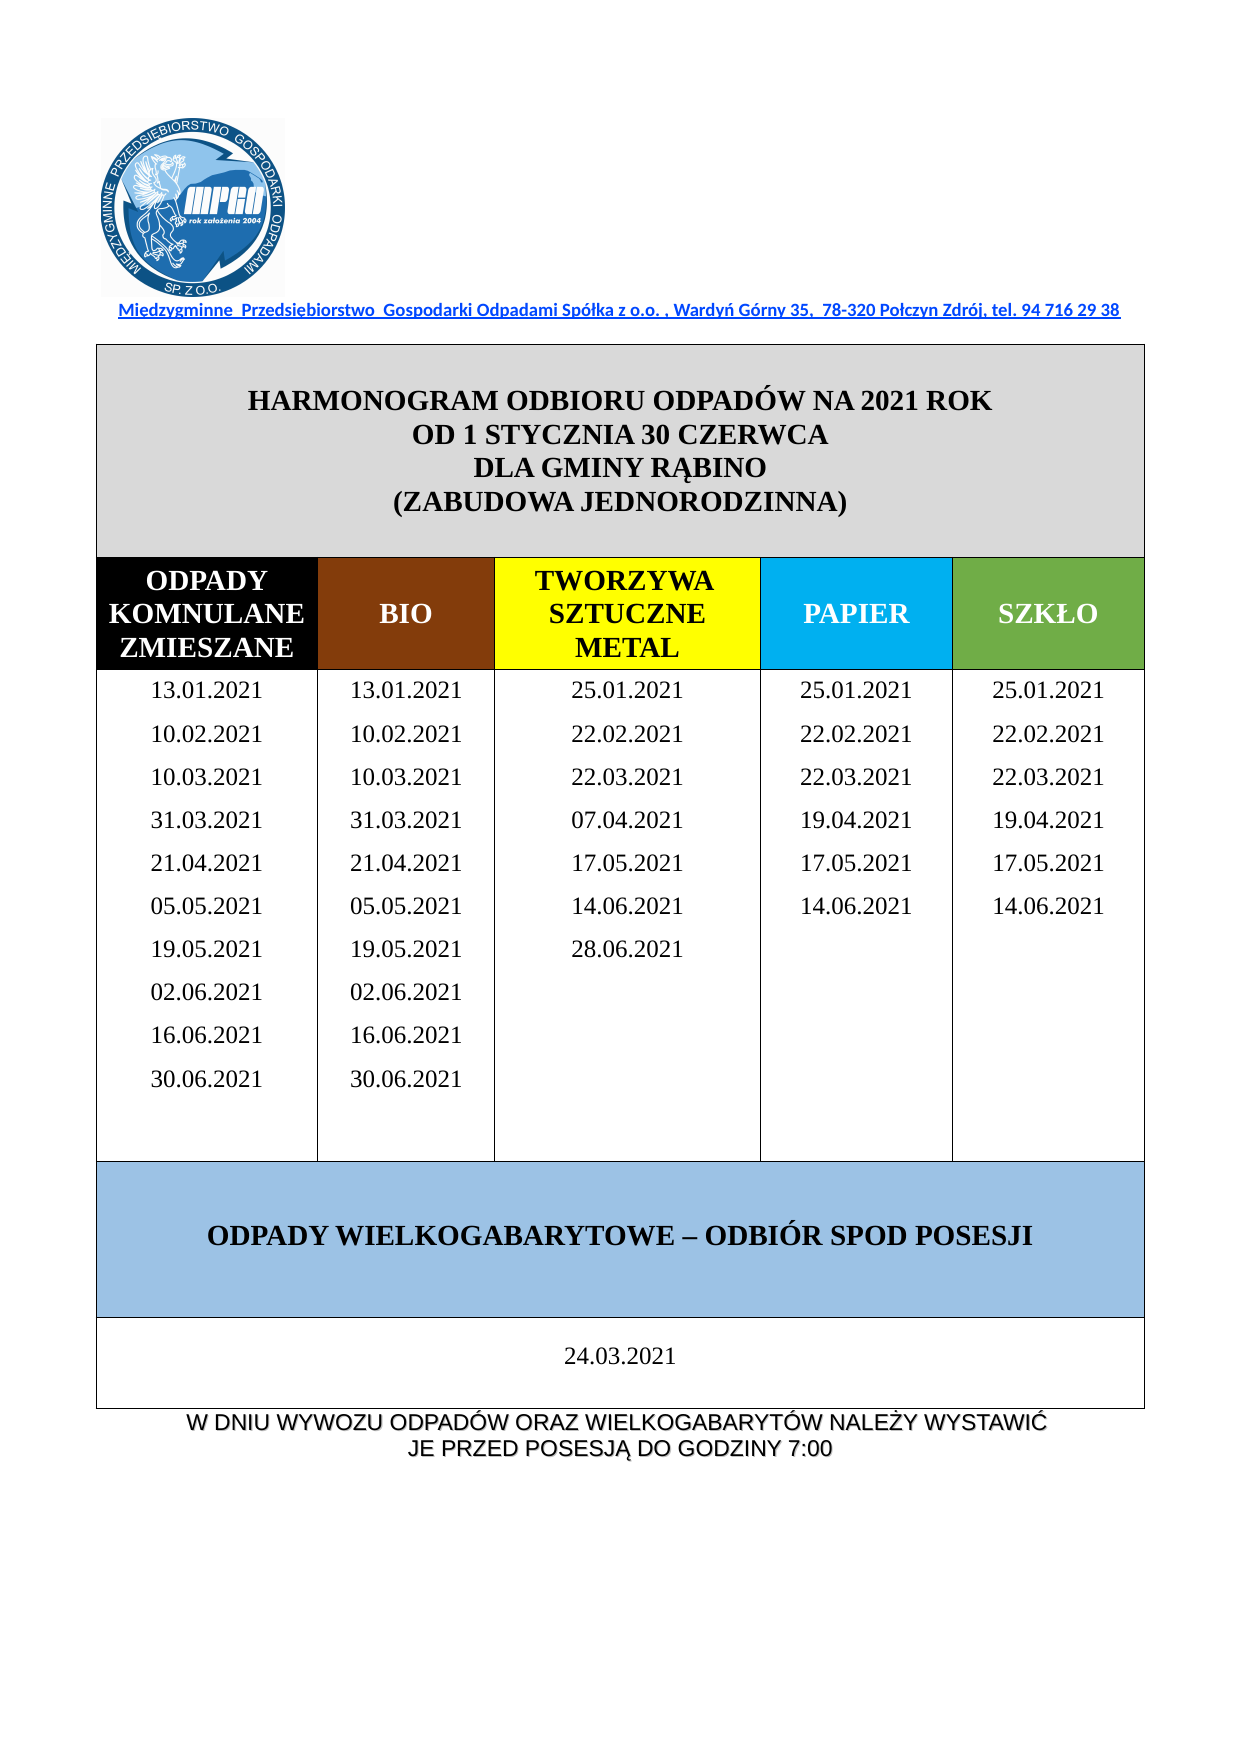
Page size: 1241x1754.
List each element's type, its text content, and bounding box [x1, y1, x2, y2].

table_cell ODPADY WIELKOGABARYTOWE – ODBIÓR SPOD POSESJI [97, 1162, 1144, 1317]
text W DNIU WYWOZU ODPADÓW ORAZ WIELKOGABARYTÓW NALEŻY WYSTAWIĆ [118, 1409, 1122, 1435]
table_cell 13.01.2021 10.02.2021 10.03.2021 31.03.2021 21.04.2021 05.05.2021 19.05.2021 02.06.2021 16.06.2021 30.06.2021 [318, 670, 494, 1161]
table_cell 25.01.2021 22.02.2021 22.03.2021 19.04.2021 17.05.2021 14.06.2021 [761, 670, 952, 1161]
table_cell PAPIER [761, 558, 952, 669]
table_cell BIO [318, 558, 494, 669]
table_cell TWORZYWA SZTUCZNE METAL [495, 558, 760, 669]
table_cell 25.01.2021 22.02.2021 22.03.2021 19.04.2021 17.05.2021 14.06.2021 [953, 670, 1144, 1161]
text JE PRZED POSESJĄ DO GODZINY 7:00 [118, 1435, 1122, 1461]
text Międzygminne Przedsiębiorstwo Gospodarki Odpadami Spółka z o.o. , Wardyń Górny 35, 78-320 Połczyn Zdrój, tel. 94 716 29 38 [118, 118, 1122, 321]
table_cell SZKŁO [953, 558, 1144, 669]
table_header HARMONOGRAM ODBIORU ODPADÓW NA 2021 ROK OD 1 STYCZNIA 30 CZERWCA DLA GMINY RĄBINO (ZABUDOWA JEDNORODZINNA) [97, 345, 1144, 557]
table_cell ODPADY KOMNULANE ZMIESZANE [97, 558, 317, 669]
table_cell 25.01.2021 22.02.2021 22.03.2021 07.04.2021 17.05.2021 14.06.2021 28.06.2021 [495, 670, 760, 1161]
table_cell 24.03.2021 [97, 1318, 1144, 1407]
table_cell 13.01.2021 10.02.2021 10.03.2021 31.03.2021 21.04.2021 05.05.2021 19.05.2021 02.06.2021 16.06.2021 30.06.2021 [97, 670, 317, 1161]
